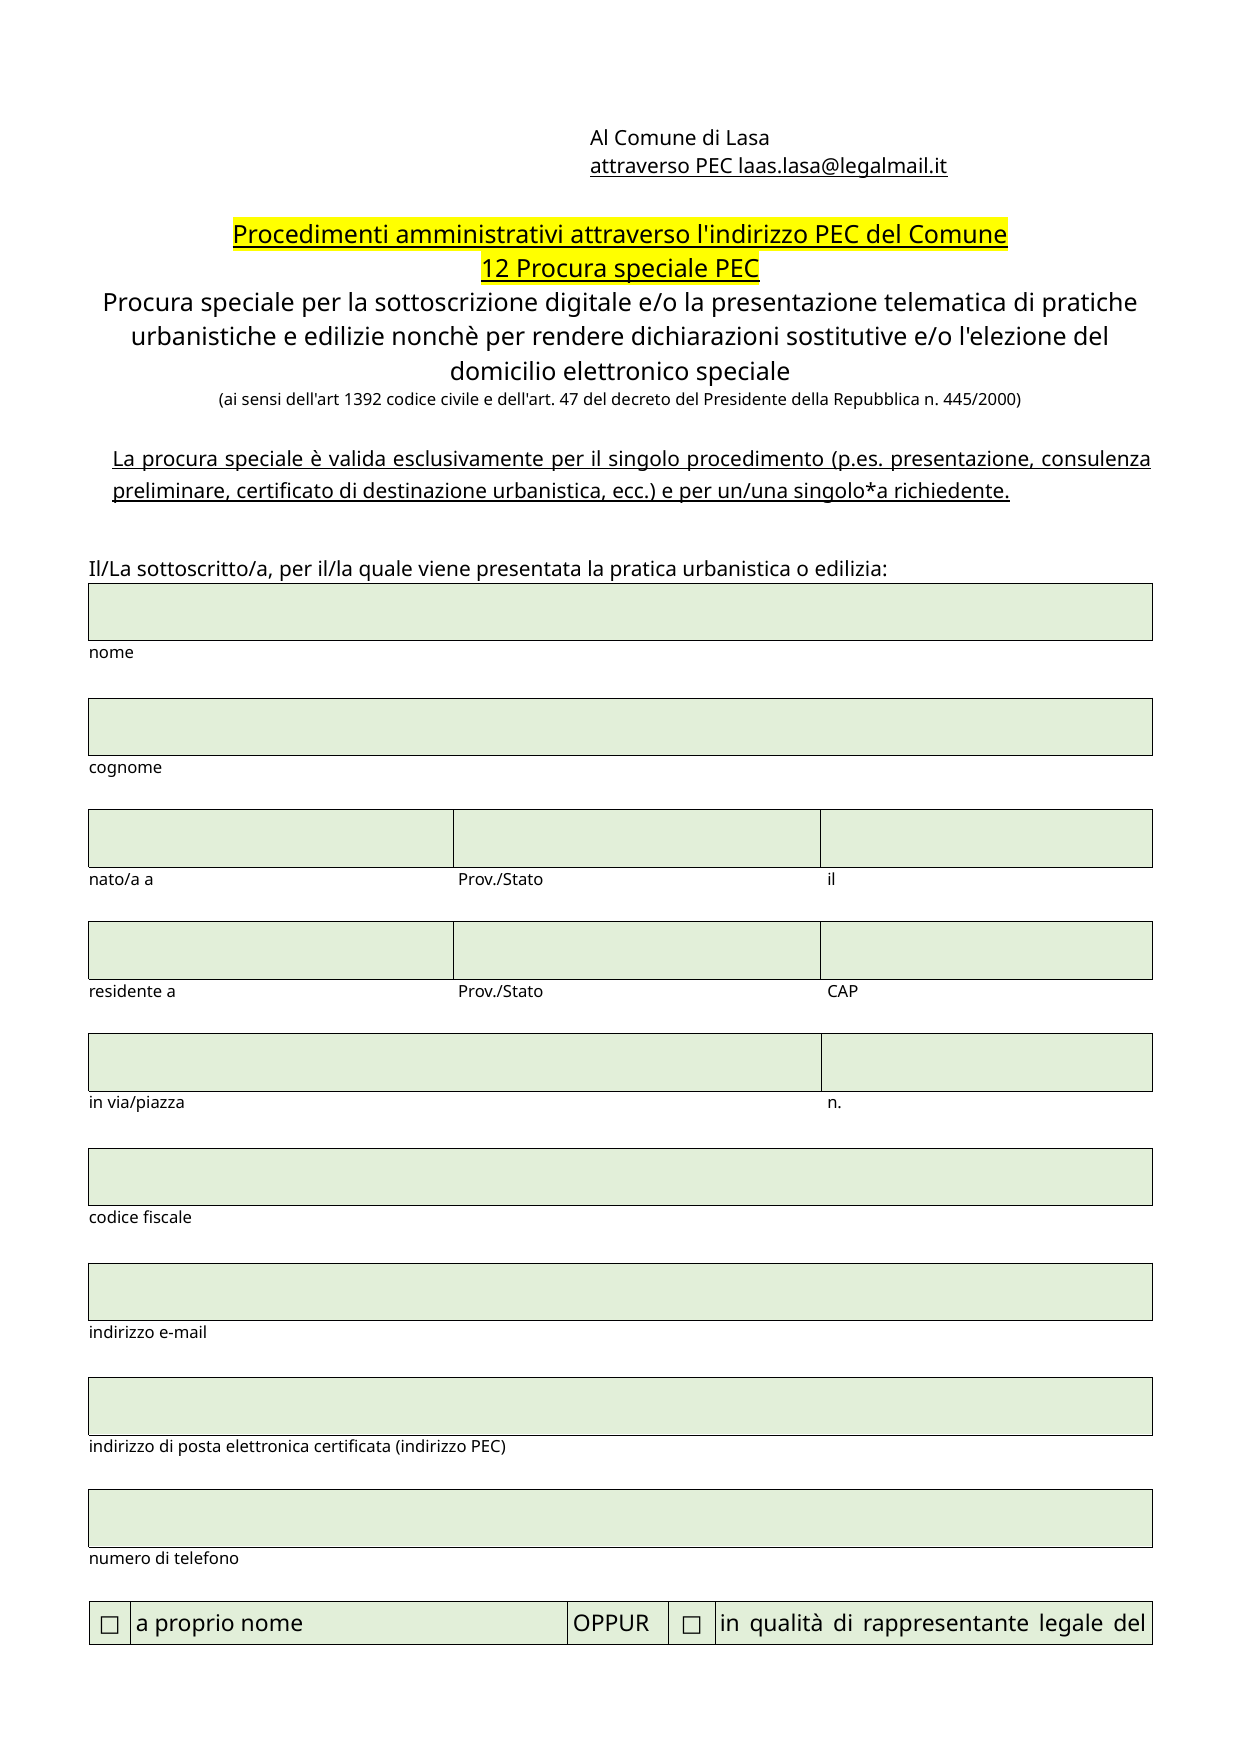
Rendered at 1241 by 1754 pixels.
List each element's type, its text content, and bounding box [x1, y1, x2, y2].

text La procura speciale è valida esclusivamente per il singolo procedimento (p.es. presentazione, consulenza preliminare, certificato di destinazione urbanistica, ecc.) e per un/una singolo*a richiedente. [112, 444, 1152, 505]
text nome [88, 641, 1152, 663]
text indirizzo di posta elettronica certificata (indirizzo PEC) [88, 1436, 1152, 1458]
table_header [89, 1490, 1152, 1546]
text Il/La sottoscritto/a, per il/la quale viene presentata la pratica urbanistica o edilizia: [88, 554, 1152, 583]
table_header □ [90, 1602, 130, 1644]
text cognome [88, 756, 1152, 778]
table_header □ [669, 1602, 715, 1644]
table_header [821, 810, 1152, 867]
text 12 Procura speciale PEC [88, 251, 1152, 285]
table_header [89, 1034, 821, 1091]
table_header [89, 1378, 1152, 1434]
table_header [454, 922, 820, 979]
table_header [89, 810, 453, 867]
text residente a Prov./Stato CAP [88, 980, 1152, 1002]
text indirizzo e-mail [88, 1321, 1152, 1343]
table_header [89, 1149, 1152, 1205]
text (ai sensi dell'art 1392 codice civile e dell'art. 47 del decreto del Presidente della Repubblica n. 445/2000) [88, 387, 1152, 410]
text Procedimenti amministrativi attraverso l'indirizzo PEC del Comune [88, 217, 1152, 251]
text nato/a a Prov./Stato il [88, 868, 1152, 890]
text codice fiscale [88, 1206, 1152, 1228]
table_header OPPUR [568, 1602, 668, 1644]
table_header [89, 584, 1152, 640]
table_header [89, 117, 584, 186]
table_header Al Comune di Lasa attraverso PEC laas.lasa@legalmail.it [584, 117, 1151, 186]
table_header [89, 699, 1152, 755]
table_header a proprio nome [131, 1602, 567, 1644]
table_header [454, 810, 820, 867]
text numero di telefono [88, 1548, 1152, 1570]
table_header in qualità di rappresentante legale del [716, 1602, 1152, 1644]
text in via/piazza n. [88, 1092, 1152, 1114]
text Procura speciale per la sottoscrizione digitale e/o la presentazione telematica di pratiche urbanistiche e edilizie nonchè per rendere dichiarazioni sostitutive e/o l'elezione del domicilio elettronico speciale [88, 285, 1152, 387]
table_header [821, 922, 1152, 979]
table_header [822, 1034, 1152, 1091]
table_header [89, 922, 453, 979]
table_header [89, 1264, 1152, 1320]
